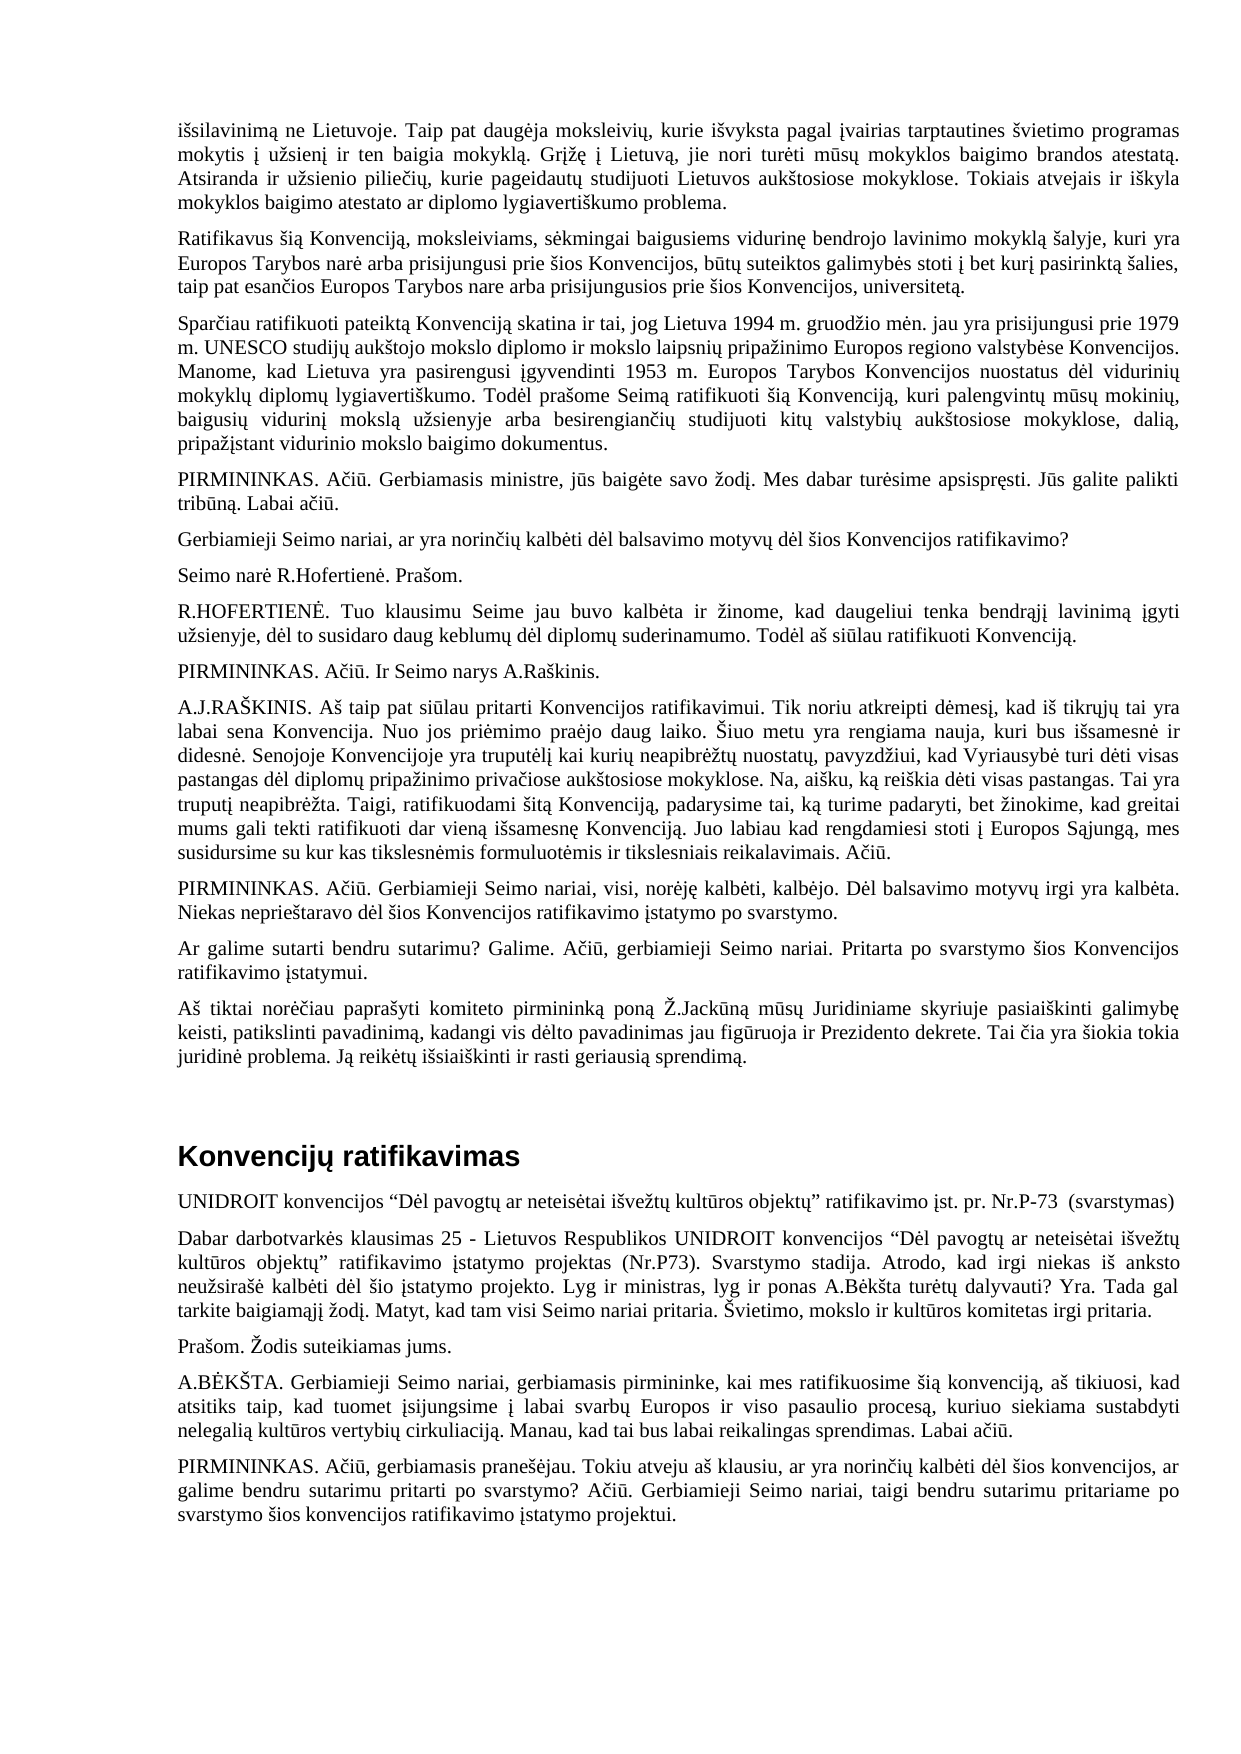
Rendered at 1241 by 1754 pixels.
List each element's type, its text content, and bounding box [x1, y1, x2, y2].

text PIRMININKAS. Ačiū, gerbiamasis pranešėjau. Tokiu atveju aš klausiu, ar yra norinčių kalbėti dėl šios konvencijos, ar galime bendru sutarimu pritarti po svarstymo? Ačiū. Gerbiamieji Seimo nariai, taigi bendru sutarimu pritariame po svarstymo šios konvencijos ratifikavimo įstatymo projektui. [177, 1454, 1181, 1526]
text UNIDROIT konvencijos “Dėl pavogtų ar neteisėtai išvežtų kultūros objektų” ratifikavimo įst. pr. Nr.P-73 (svarstymas) [177, 1189, 1181, 1213]
subtitle Konvencijų ratifikavimas [177, 1139, 1181, 1173]
text Sparčiau ratifikuoti pateiktą Konvenciją skatina ir tai, jog Lietuva 1994 m. gruodžio mėn. jau yra prisijungusi prie 1979 m. UNESCO studijų aukštojo mokslo diplomo ir mokslo laipsnių pripažinimo Europos regiono valstybėse Konvencijos. Manome, kad Lietuva yra pasirengusi įgyvendinti 1953 m. Europos Tarybos Konvencijos nuostatus dėl vidurinių mokyklų diplomų lygiavertiškumo. Todėl prašome Seimą ratifikuoti šią Konvenciją, kuri palengvintų mūsų mokinių, baigusių vidurinį mokslą užsienyje arba besirengiančių studijuoti kitų valstybių aukštosiose mokyklose, dalią, pripažįstant vidurinio mokslo baigimo dokumentus. [177, 311, 1181, 455]
text PIRMININKAS. Ačiū. Gerbiamieji Seimo nariai, visi, norėję kalbėti, kalbėjo. Dėl balsavimo motyvų irgi yra kalbėta. Niekas neprieštaravo dėl šios Konvencijos ratifikavimo įstatymo po svarstymo. [177, 876, 1181, 924]
text Prašom. Žodis suteikiamas jums. [177, 1334, 1181, 1358]
text Seimo narė R.Hofertienė. Prašom. [177, 563, 1181, 587]
text išsilavinimą ne Lietuvoje. Taip pat daugėja moksleivių, kurie išvyksta pagal įvairias tarptautines švietimo programas mokytis į užsienį ir ten baigia mokyklą. Grįžę į Lietuvą, jie nori turėti mūsų mokyklos baigimo brandos atestatą. Atsiranda ir užsienio piliečių, kurie pageidautų studijuoti Lietuvos aukštosiose mokyklose. Tokiais atvejais ir iškyla mokyklos baigimo atestato ar diplomo lygiavertiškumo problema. [177, 118, 1181, 214]
text Ratifikavus šią Konvenciją, moksleiviams, sėkmingai baigusiems vidurinę bendrojo lavinimo mokyklą šalyje, kuri yra Europos Tarybos narė arba prisijungusi prie šios Konvencijos, būtų suteiktos galimybės stoti į bet kurį pasirinktą šalies, taip pat esančios Europos Tarybos nare arba prisijungusios prie šios Konvencijos, universitetą. [177, 226, 1181, 298]
text Aš tiktai norėčiau paprašyti komiteto pirmininką poną Ž.Jackūną mūsų Juridiniame skyriuje pasiaiškinti galimybę keisti, patikslinti pavadinimą, kadangi vis dėlto pavadinimas jau figūruoja ir Prezidento dekrete. Tai čia yra šiokia tokia juridinė problema. Ją reikėtų išsiaiškinti ir rasti geriausią sprendimą. [177, 996, 1181, 1068]
text PIRMININKAS. Ačiū. Ir Seimo narys A.Raškinis. [177, 659, 1181, 683]
text Gerbiamieji Seimo nariai, ar yra norinčių kalbėti dėl balsavimo motyvų dėl šios Konvencijos ratifikavimo? [177, 527, 1181, 551]
text PIRMININKAS. Ačiū. Gerbiamasis ministre, jūs baigėte savo žodį. Mes dabar turėsime apsispręsti. Jūs galite palikti tribūną. Labai ačiū. [177, 467, 1181, 515]
text Ar galime sutarti bendru sutarimu? Galime. Ačiū, gerbiamieji Seimo nariai. Pritarta po svarstymo šios Konvencijos ratifikavimo įstatymui. [177, 936, 1181, 984]
text A.BĖKŠTA. Gerbiamieji Seimo nariai, gerbiamasis pirmininke, kai mes ratifikuosime šią konvenciją, aš tikiuosi, kad atsitiks taip, kad tuomet įsijungsime į labai svarbų Europos ir viso pasaulio procesą, kuriuo siekiama sustabdyti nelegalią kultūros vertybių cirkuliaciją. Manau, kad tai bus labai reikalingas sprendimas. Labai ačiū. [177, 1370, 1181, 1442]
text Dabar darbotvarkės klausimas 25 - Lietuvos Respublikos UNIDROIT konvencijos “Dėl pavogtų ar neteisėtai išvežtų kultūros objektų” ratifikavimo įstatymo projektas (Nr.P73). Svarstymo stadija. Atrodo, kad irgi niekas iš anksto neužsirašė kalbėti dėl šio įstatymo projekto. Lyg ir ministras, lyg ir ponas A.Bėkšta turėtų dalyvauti? Yra. Tada gal tarkite baigiamąjį žodį. Matyt, kad tam visi Seimo nariai pritaria. Švietimo, mokslo ir kultūros komitetas irgi pritaria. [177, 1226, 1181, 1322]
text A.J.RAŠKINIS. Aš taip pat siūlau pritarti Konvencijos ratifikavimui. Tik noriu atkreipti dėmesį, kad iš tikrųjų tai yra labai sena Konvencija. Nuo jos priėmimo praėjo daug laiko. Šiuo metu yra rengiama nauja, kuri bus išsamesnė ir didesnė. Senojoje Konvencijoje yra truputėlį kai kurių neapibrėžtų nuostatų, pavyzdžiui, kad Vyriausybė turi dėti visas pastangas dėl diplomų pripažinimo privačiose aukštosiose mokyklose. Na, aišku, ką reiškia dėti visas pastangas. Tai yra truputį neapibrėžta. Taigi, ratifikuodami šitą Konvenciją, padarysime tai, ką turime padaryti, bet žinokime, kad greitai mums gali tekti ratifikuoti dar vieną išsamesnę Konvenciją. Juo labiau kad rengdamiesi stoti į Europos Sąjungą, mes susidursime su kur kas tikslesnėmis formuluotėmis ir tikslesniais reikalavimais. Ačiū. [177, 695, 1181, 864]
text R.HOFERTIENĖ. Tuo klausimu Seime jau buvo kalbėta ir žinome, kad daugeliui tenka bendrąjį lavinimą įgyti užsienyje, dėl to susidaro daug keblumų dėl diplomų suderinamumo. Todėl aš siūlau ratifikuoti Konvenciją. [177, 599, 1181, 647]
